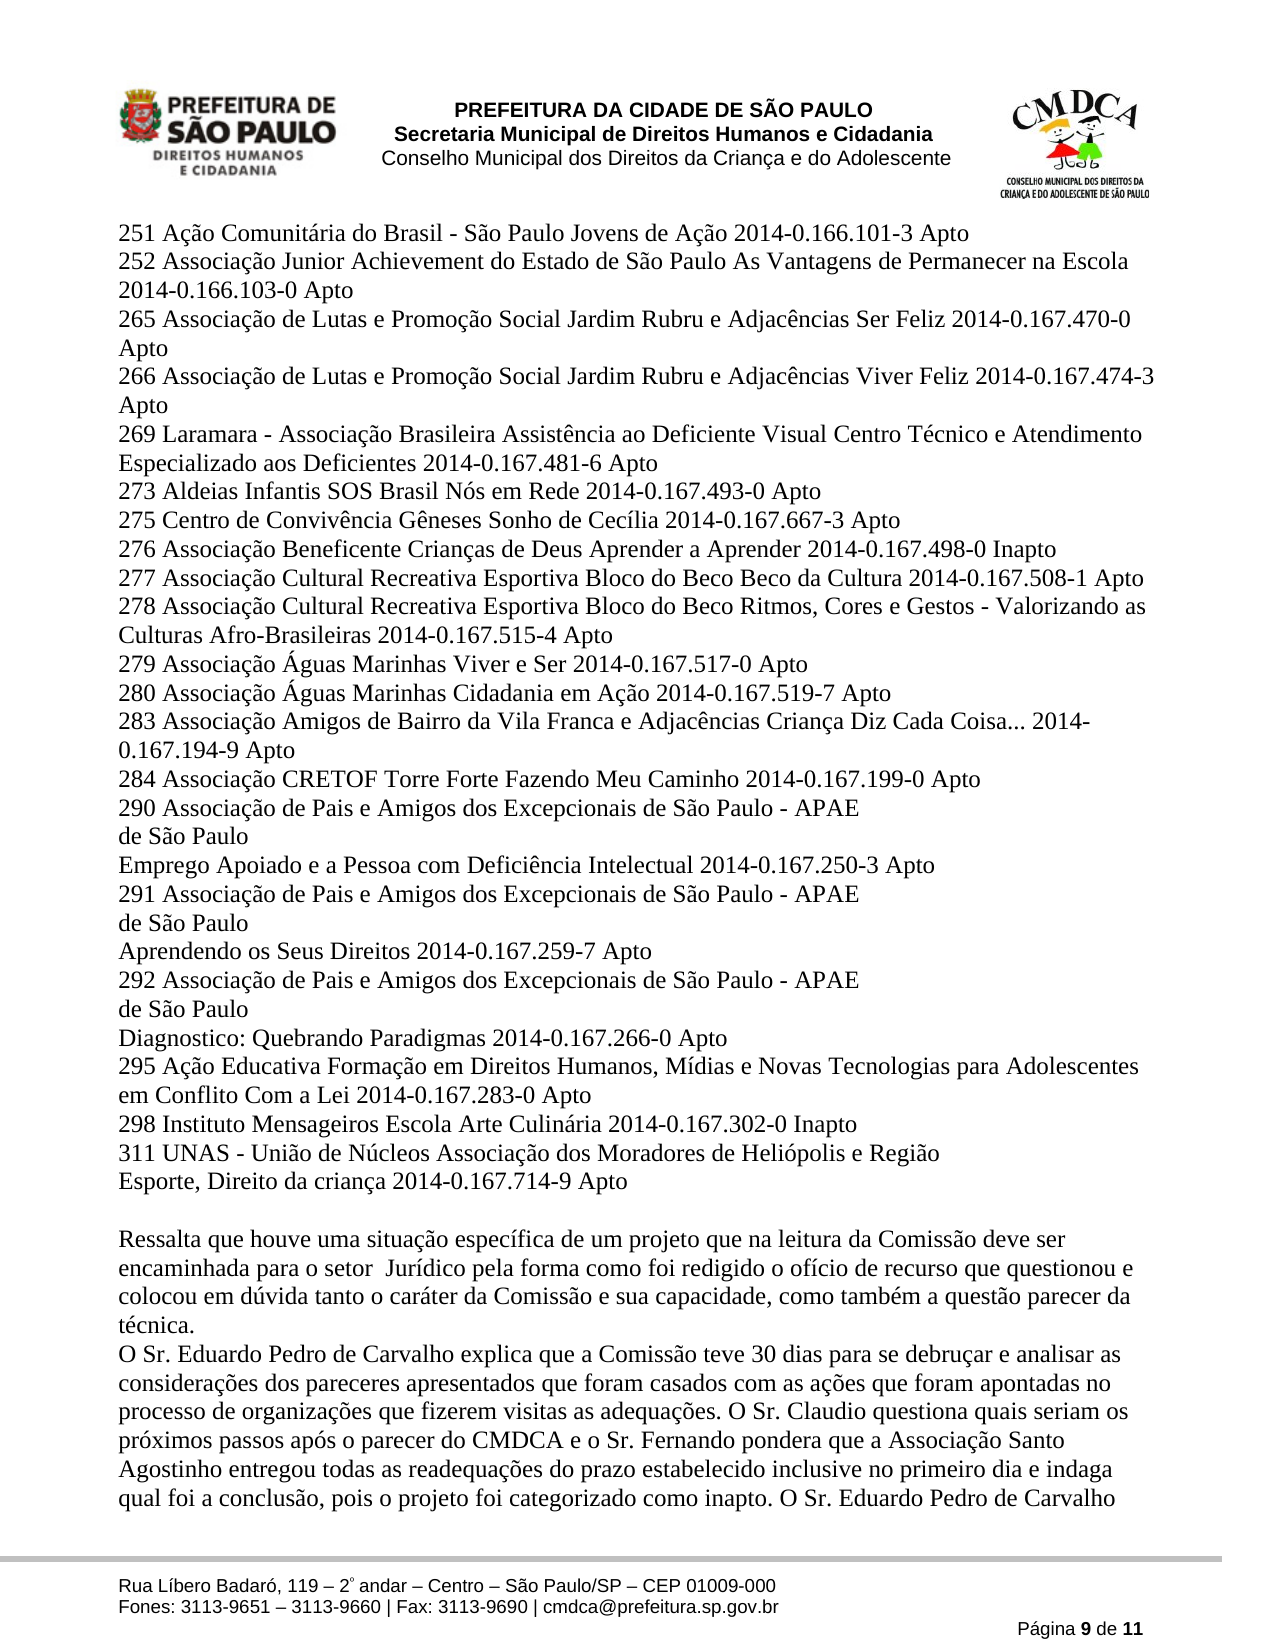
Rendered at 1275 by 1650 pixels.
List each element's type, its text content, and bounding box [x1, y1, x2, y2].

text 290 Associação de Pais e Amigos dos Excepcionais de São Paulo - APAE [118, 793, 1157, 821]
text Ressalta que houve uma situação específica de um projeto que na leitura da Comissão deve ser encaminhada para o setor Jurídico pela forma como foi redigido o ofício de recurso que questionou e colocou em dúvida tanto o caráter da Comissão e sua capacidade, como também a questão parecer da técnica. [118, 1224, 1157, 1339]
text 298 Instituto Mensageiros Escola Arte Culinária 2014-0.167.302-0 Inapto [118, 1109, 1157, 1138]
text 292 Associação de Pais e Amigos dos Excepcionais de São Paulo - APAE [118, 965, 1157, 994]
text de São Paulo [118, 821, 1157, 850]
picture [94, 80, 362, 184]
text de São Paulo [118, 908, 1157, 936]
text 284 Associação CRETOF Torre Forte Fazendo Meu Caminho 2014-0.167.199-0 Apto [118, 764, 1157, 793]
text 269 Laramara - Associação Brasileira Assistência ao Deficiente Visual Centro Técnico e Atendimento Especializado aos Deficientes 2014-0.167.481-6 Apto [118, 419, 1157, 476]
text 291 Associação de Pais e Amigos dos Excepcionais de São Paulo - APAE [118, 879, 1157, 908]
text 276 Associação Beneficente Crianças de Deus Aprender a Aprender 2014-0.167.498-0 Inapto [118, 534, 1157, 563]
text 266 Associação de Lutas e Promoção Social Jardim Rubru e Adjacências Viver Feliz 2014-0.167.474-3 Apto [118, 361, 1157, 419]
text Diagnostico: Quebrando Paradigmas 2014-0.167.266-0 Apto [118, 1023, 1157, 1051]
text O Sr. Eduardo Pedro de Carvalho explica que a Comissão teve 30 dias para se debruçar e analisar as considerações dos pareceres apresentados que foram casados com as ações que foram apontadas no processo de organizações que fizerem visitas as adequações. O Sr. Claudio questiona quais seriam os [118, 1339, 1157, 1425]
picture [999, 88, 1150, 199]
text Esporte, Direito da criança 2014-0.167.714-9 Apto [118, 1166, 1157, 1195]
text próximos passos após o parecer do CMDCA e o Sr. Fernando pondera que a Associação Santo Agostinho entregou todas as readequações do prazo estabelecido inclusive no primeiro dia e indaga qual foi a conclusão, pois o projeto foi categorizado como inapto. O Sr. Eduardo Pedro de Carvalho [118, 1425, 1157, 1511]
text 311 UNAS - União de Núcleos Associação dos Moradores de Heliópolis e Região [118, 1138, 1157, 1166]
text 279 Associação Águas Marinhas Viver e Ser 2014-0.167.517-0 Apto [118, 649, 1157, 678]
text de São Paulo [118, 994, 1157, 1023]
text 251 Ação Comunitária do Brasil - São Paulo Jovens de Ação 2014-0.166.101-3 Apto [118, 218, 1157, 246]
text 283 Associação Amigos de Bairro da Vila Franca e Adjacências Criança Diz Cada Coisa... 2014-0.167.194-9 Apto [118, 706, 1157, 764]
text 295 Ação Educativa Formação em Direitos Humanos, Mídias e Novas Tecnologias para Adolescentes em Conflito Com a Lei 2014-0.167.283-0 Apto [118, 1051, 1157, 1109]
text 265 Associação de Lutas e Promoção Social Jardim Rubru e Adjacências Ser Feliz 2014-0.167.470-0 Apto [118, 304, 1157, 361]
text Emprego Apoiado e a Pessoa com Deficiência Intelectual 2014-0.167.250-3 Apto [118, 850, 1157, 879]
text 273 Aldeias Infantis SOS Brasil Nós em Rede 2014-0.167.493-0 Apto [118, 476, 1157, 505]
text 277 Associação Cultural Recreativa Esportiva Bloco do Beco Beco da Cultura 2014-0.167.508-1 Apto [118, 563, 1157, 591]
text 275 Centro de Convivência Gêneses Sonho de Cecília 2014-0.167.667-3 Apto [118, 505, 1157, 534]
text Aprendendo os Seus Direitos 2014-0.167.259-7 Apto [118, 936, 1157, 965]
text 278 Associação Cultural Recreativa Esportiva Bloco do Beco Ritmos, Cores e Gestos - Valorizando as Culturas Afro-Brasileiras 2014-0.167.515-4 Apto [118, 591, 1157, 649]
text 252 Associação Junior Achievement do Estado de São Paulo As Vantagens de Permanecer na Escola 2014-0.166.103-0 Apto [118, 246, 1157, 304]
text 280 Associação Águas Marinhas Cidadania em Ação 2014-0.167.519-7 Apto [118, 678, 1157, 706]
